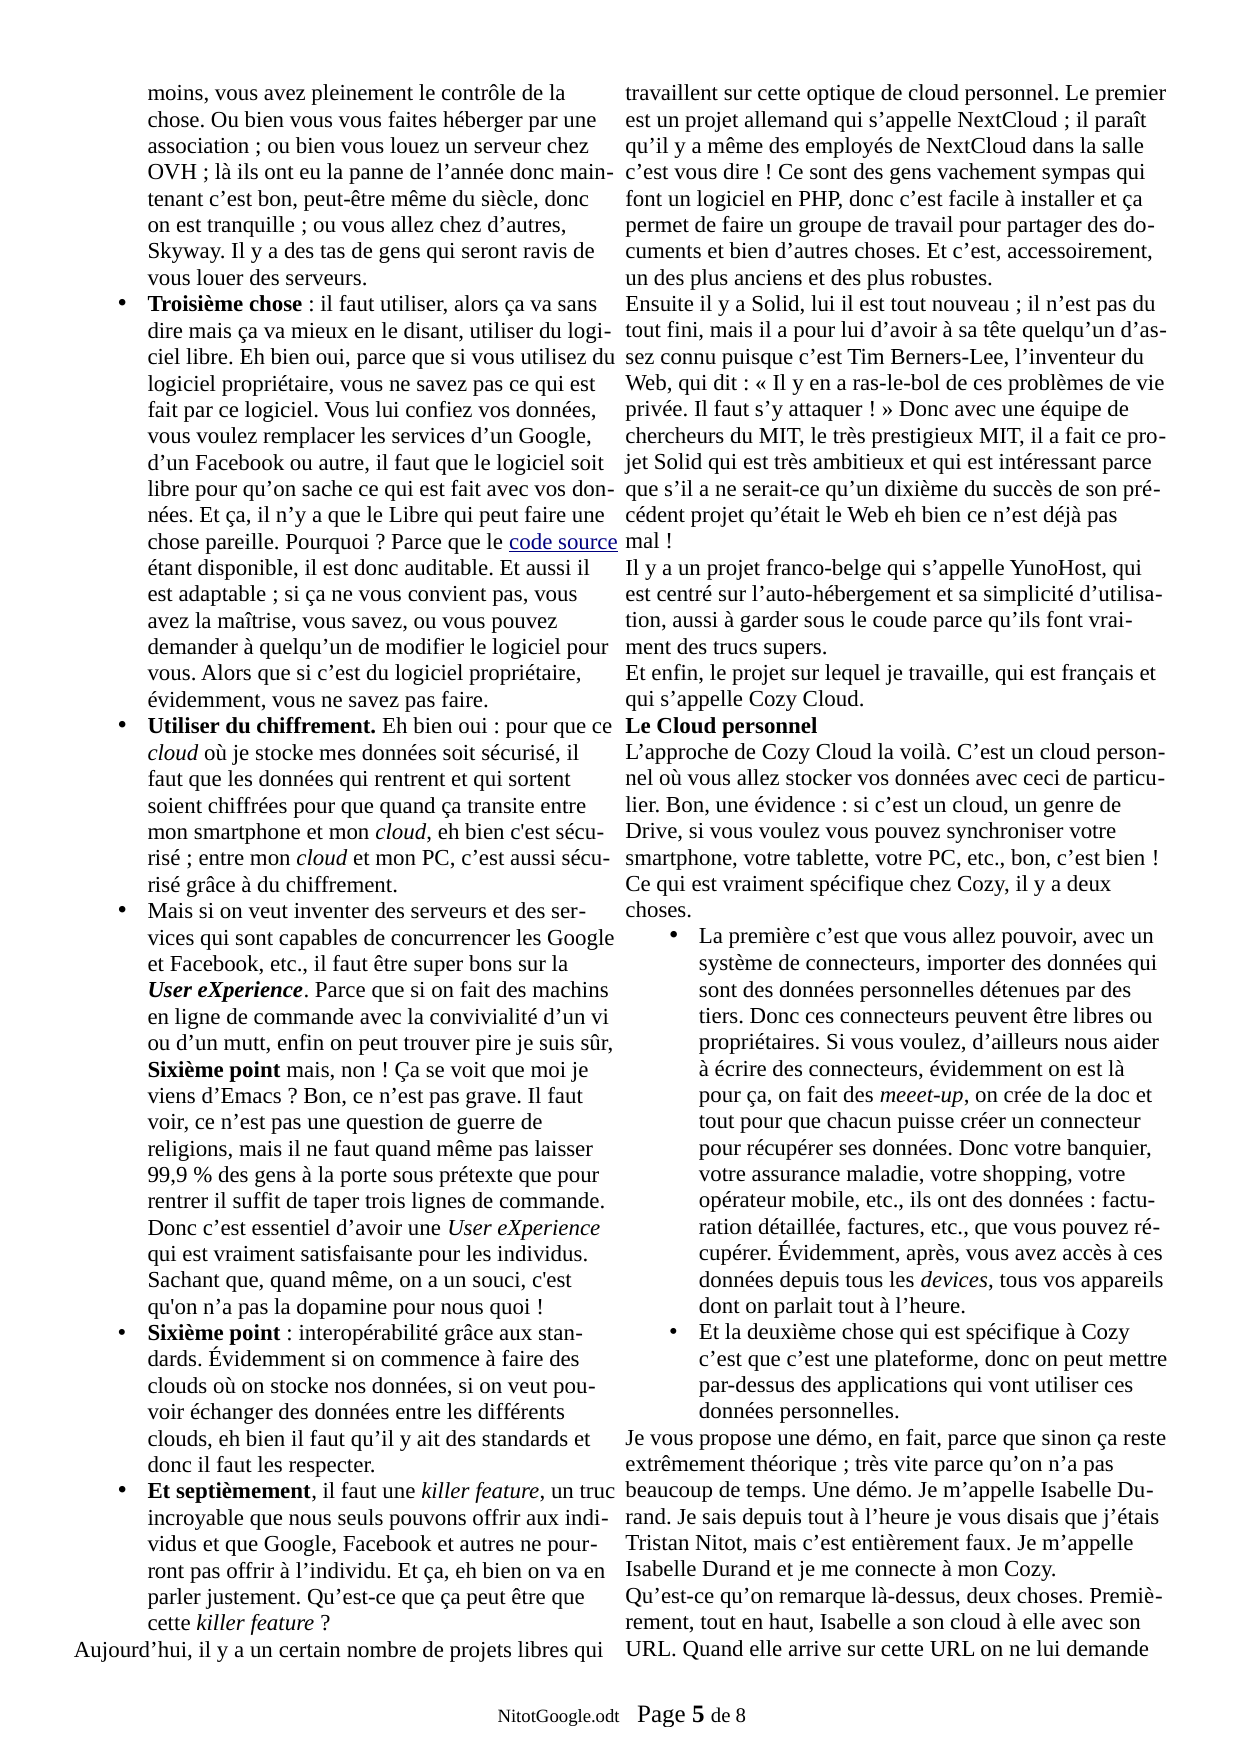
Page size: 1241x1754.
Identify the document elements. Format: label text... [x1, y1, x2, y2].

text Qu’est-ce qu’on remarque là-dessus, deux choses. Premiè­rement, tout en haut, Isabelle a son cloud à elle avec son URL. Quand elle arrive sur cette URL on ne lui demande [625, 1582, 1169, 1661]
list Et septièmement, il faut une killer feature, un truc incroyable que nous seuls pouvons offrir aux indi­vidus et que Google, Facebook et autres ne pour­ront pas offrir à l’individu. Et ça, eh bien on va en parler justement. Qu’est-ce que ça peut être que cette killer feature ? [118, 1477, 618, 1636]
list moins, vous avez pleinement le contrôle de la chose. Ou bien vous vous faites héberger par une association ; ou bien vous louez un serveur chez OVH ; là ils ont eu la panne de l’année donc main­tenant c’est bon, peut-être même du siècle, donc on est tranquille ; ou vous allez chez d’autres, Skyway. Il y a des tas de gens qui seront ravis de vous louer des serveurs. [118, 79, 618, 290]
text Il y a un projet franco-belge qui s’appelle YunoHost, qui est centré sur l’auto-hébergement et sa simplicité d’utilisa­tion, aussi à garder sous le coude parce qu’ils font vrai­ment des trucs supers. [625, 554, 1169, 659]
text travaillent sur cette optique de cloud personnel. Le premier est un projet allemand qui s’appelle NextCloud ; il paraît qu’il y a même des employés de NextCloud dans la salle c’est vous dire ! Ce sont des gens vachement sympas qui font un logiciel en PHP, donc c’est facile à installer et ça permet de faire un groupe de travail pour partager des do­cuments et bien d’autres choses. Et c’est, accessoirement, un des plus anciens et des plus robustes. [625, 79, 1169, 290]
list Utiliser du chiffrement. Eh bien oui : pour que ce cloud où je stocke mes données soit sécurisé, il faut que les données qui rentrent et qui sortent soient chiffrées pour que quand ça transite entre mon smartphone et mon cloud, eh bien c'est sécu­risé ; entre mon cloud et mon PC, c’est aussi sécu­risé grâce à du chiffrement. [118, 712, 618, 897]
text Aujourd’hui, il y a un certain nombre de projets libres qui [74, 1636, 618, 1662]
list Mais si on veut inventer des serveurs et des ser­vices qui sont capables de concurrencer les Google et Facebook, etc., il faut être super bons sur la User eXperience. Parce que si on fait des machins en ligne de commande avec la convivialité d’un vi ou d’un mutt, enfin on peut trouver pire je suis sûr, Sixième point mais, non ! Ça se voit que moi je viens d’Emacs ? Bon, ce n’est pas grave. Il faut voir, ce n’est pas une question de guerre de religions, mais il ne faut quand même pas laisser 99,9 % des gens à la porte sous prétexte que pour rentrer il suffit de taper trois lignes de commande. Donc c’est essentiel d’avoir une User eXperience qui est vraiment sa­tisfaisante pour les individus. Sachant que, quand même, on a un souci, c'est qu'on n’a pas la dopa­mine pour nous quoi ! [118, 897, 618, 1319]
text Et enfin, le projet sur lequel je travaille, qui est français et qui s’appelle Cozy Cloud. [625, 659, 1169, 712]
list La première c’est que vous allez pouvoir, avec un système de connecteurs, importer des données qui sont des données personnelles détenues par des tiers. Donc ces connecteurs peuvent être libres ou propriétaires. Si vous voulez, d’ailleurs nous aider à écrire des connecteurs, évidemment on est là pour ça, on fait des meeet-up, on crée de la doc et tout pour que chacun puisse créer un connecteur pour récupérer ses données. Donc votre banquier, votre assurance maladie, votre shopping, votre opérateur mobile, etc., ils ont des données : factu­ration détaillée, factures, etc., que vous pouvez ré­cupérer. Évidemment, après, vous avez accès à ces données depuis tous les devices, tous vos appareils dont on parlait tout à l’heure. [669, 923, 1169, 1318]
text Ensuite il y a Solid, lui il est tout nouveau ; il n’est pas du tout fini, mais il a pour lui d’avoir à sa tête quelqu’un d’as­sez connu puisque c’est Tim Berners-Lee, l’inventeur du Web, qui dit : « Il y en a ras-le-bol de ces problèmes de vie privée. Il faut s’y attaquer ! » Donc avec une équipe de chercheurs du MIT, le très prestigieux MIT, il a fait ce pro­jet Solid qui est très ambitieux et qui est intéressant parce que s’il a ne serait-ce qu’un dixième du succès de son pré­cédent projet qu’était le Web eh bien ce n’est déjà pas mal ! [625, 290, 1169, 554]
list Sixième point : interopérabilité grâce aux stan­dards. Évidemment si on commence à faire des clouds où on stocke nos données, si on veut pou­voir échanger des données entre les différents clouds, eh bien il faut qu’il y ait des standards et donc il faut les respecter. [118, 1319, 618, 1477]
text Je vous propose une démo, en fait, parce que sinon ça reste extrêmement théorique ; très vite parce qu’on n’a pas beaucoup de temps. Une démo. Je m’appelle Isabelle Du­rand. Je sais depuis tout à l’heure je vous disais que j’étais Tristan Nitot, mais c’est entièrement faux. Je m’appelle Isabelle Durand et je me connecte à mon Cozy. [625, 1424, 1169, 1582]
text Ce qui est vraiment spécifique chez Cozy, il y a deux choses. [625, 870, 1169, 923]
list Troisième chose : il faut utiliser, alors ça va sans dire mais ça va mieux en le disant, utiliser du logi­ciel libre. Eh bien oui, parce que si vous utilisez du logiciel propriétaire, vous ne savez pas ce qui est fait par ce logiciel. Vous lui confiez vos données, vous voulez remplacer les services d’un Google, d’un Facebook ou autre, il faut que le logiciel soit libre pour qu’on sache ce qui est fait avec vos don­nées. Et ça, il n’y a que le Libre qui peut faire une chose pareille. Pourquoi ? Parce que le code source étant disponible, il est donc auditable. Et aussi il est adaptable ; si ça ne vous convient pas, vous avez la maîtrise, vous savez, ou vous pouvez deman­der à quelqu’un de modifier le logiciel pour vous. Alors que si c’est du logiciel propriétaire, évidem­ment, vous ne savez pas faire. [118, 290, 618, 712]
text Le Cloud personnel [625, 712, 1169, 738]
text L’approche de Cozy Cloud la voilà. C’est un cloud person­nel où vous allez stocker vos données avec ceci de particu­lier. Bon, une évidence : si c’est un cloud, un genre de Drive, si vous voulez vous pouvez synchroniser votre smartphone, votre tablette, votre PC, etc., bon, c’est bien ! [625, 738, 1169, 870]
list Et la deuxième chose qui est spécifique à Cozy c’est que c’est une plateforme, donc on peut mettre par-dessus des applications qui vont utiliser ces données personnelles. [669, 1318, 1169, 1424]
